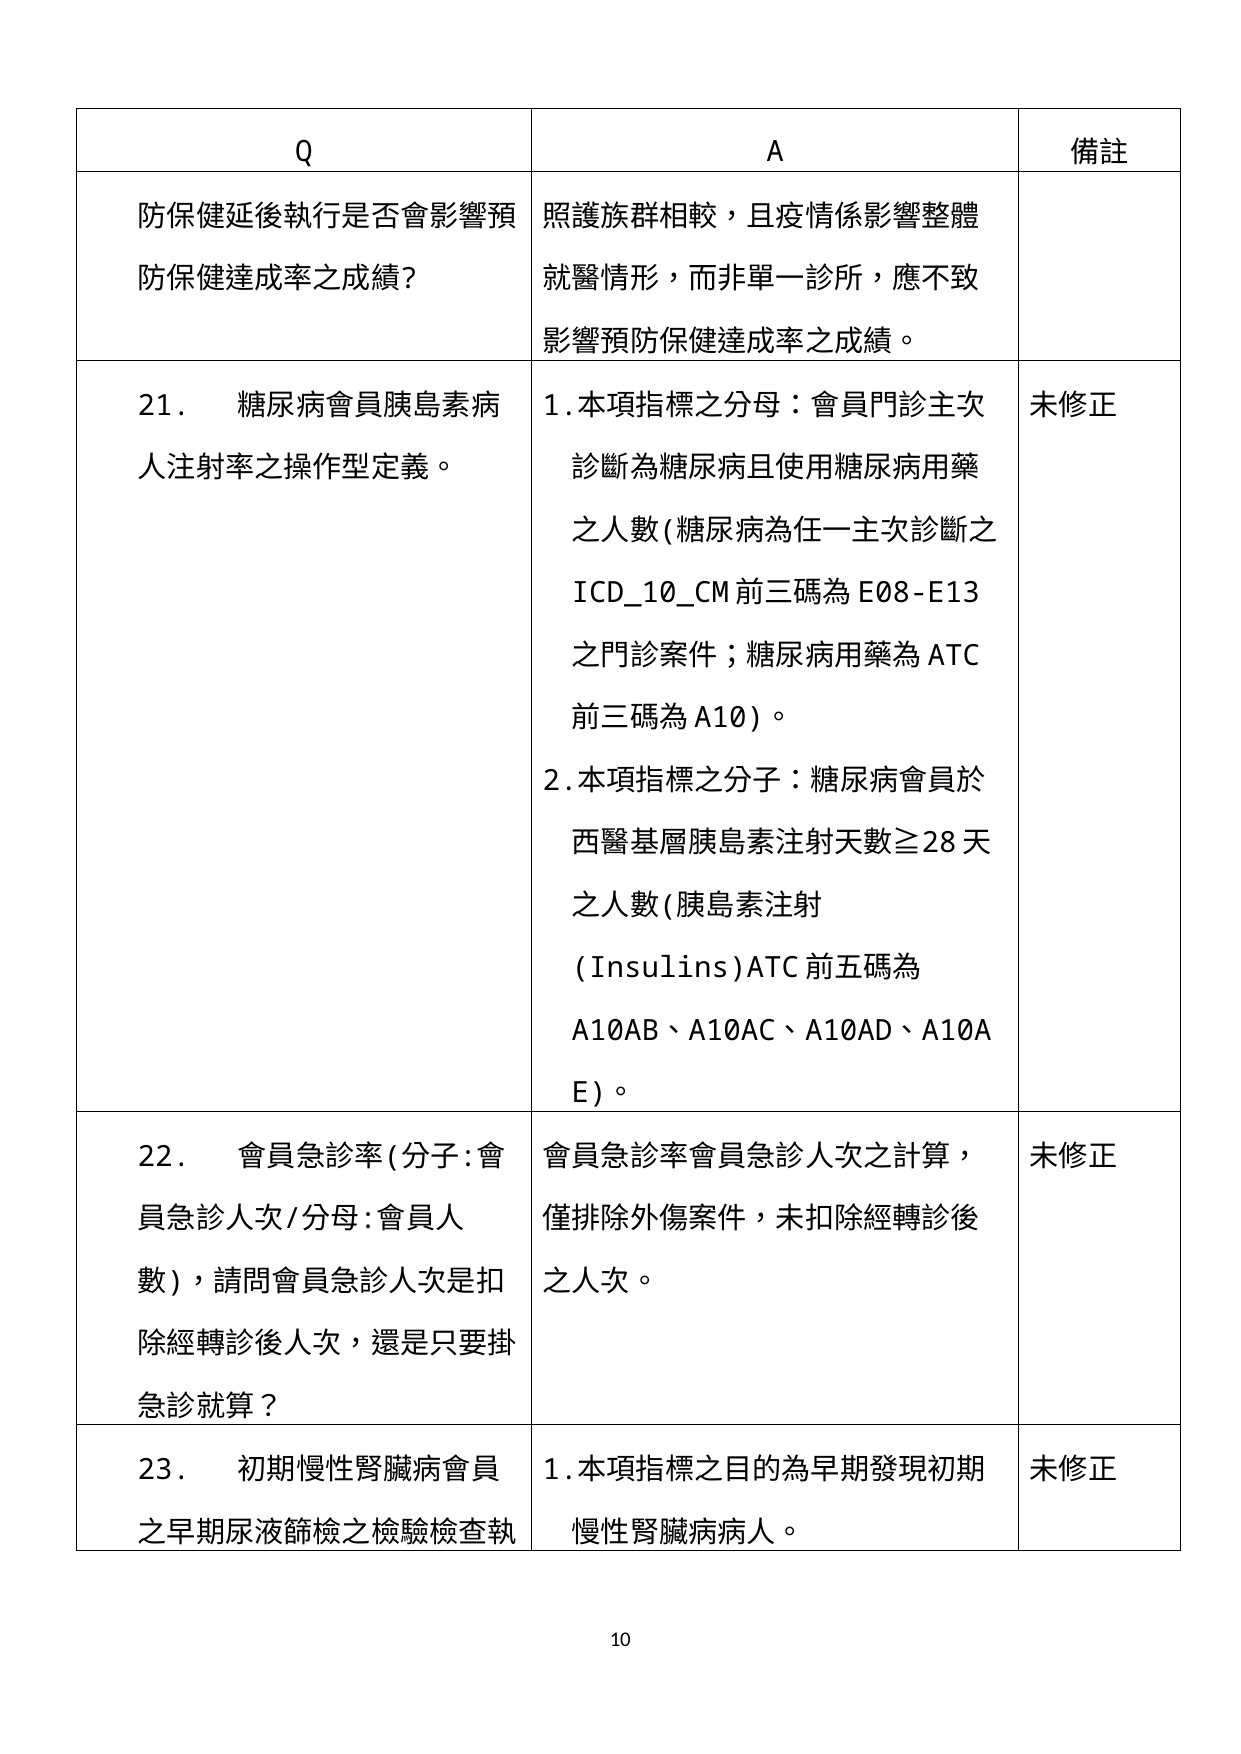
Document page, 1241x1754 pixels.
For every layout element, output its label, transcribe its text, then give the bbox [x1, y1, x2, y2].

table_header 備註 [1019, 109, 1180, 171]
table_cell 會員急診率會員急診人次之計算，僅排除外傷案件，未扣除經轉診後之人次。 [532, 1112, 1018, 1424]
table_cell [1019, 172, 1180, 359]
table_cell 1.本項指標之目的為早期發現初期慢性腎臟病病人。 [532, 1425, 1018, 1550]
table_header A [532, 109, 1018, 171]
table_cell 受疫情影響，會員預防保健延後執行是否會影響預防保健達成率之成績? [77, 172, 531, 359]
table_cell 初期慢性腎臟病會員之早期尿液篩檢之檢驗檢查執 [77, 1425, 531, 1550]
table_cell 1.本項指標之分母：會員門診主次診斷為糖尿病且使用糖尿病用藥之人數(糖尿病為任一主次診斷之ICD_10_CM前三碼為E08-E13之門診案件；糖尿病用藥為ATC前三碼為A10)。 2.本項指標之分子：糖尿病會員於西醫基層胰島素注射天數≧28天之人數(胰島素注射(Insulins)ATC前五碼為A10AB、A10AC、A10AD、A10AE)。 [532, 361, 1018, 1111]
table_cell 未修正 [1019, 1112, 1180, 1424]
table_cell 未修正 [1019, 1425, 1180, 1550]
table_cell 照護族群相較，且疫情係影響整體就醫情形，而非單一診所，應不致影響預防保健達成率之成績。 [532, 172, 1018, 359]
table_header Q [77, 109, 531, 171]
table_cell 未修正 [1019, 361, 1180, 1111]
table_cell 糖尿病會員胰島素病人注射率之操作型定義。 [77, 361, 531, 1111]
table_cell 會員急診率(分子:會員急診人次/分母:會員人數)，請問會員急診人次是扣除經轉診後人次，還是只要掛急診就算？ [77, 1112, 531, 1424]
